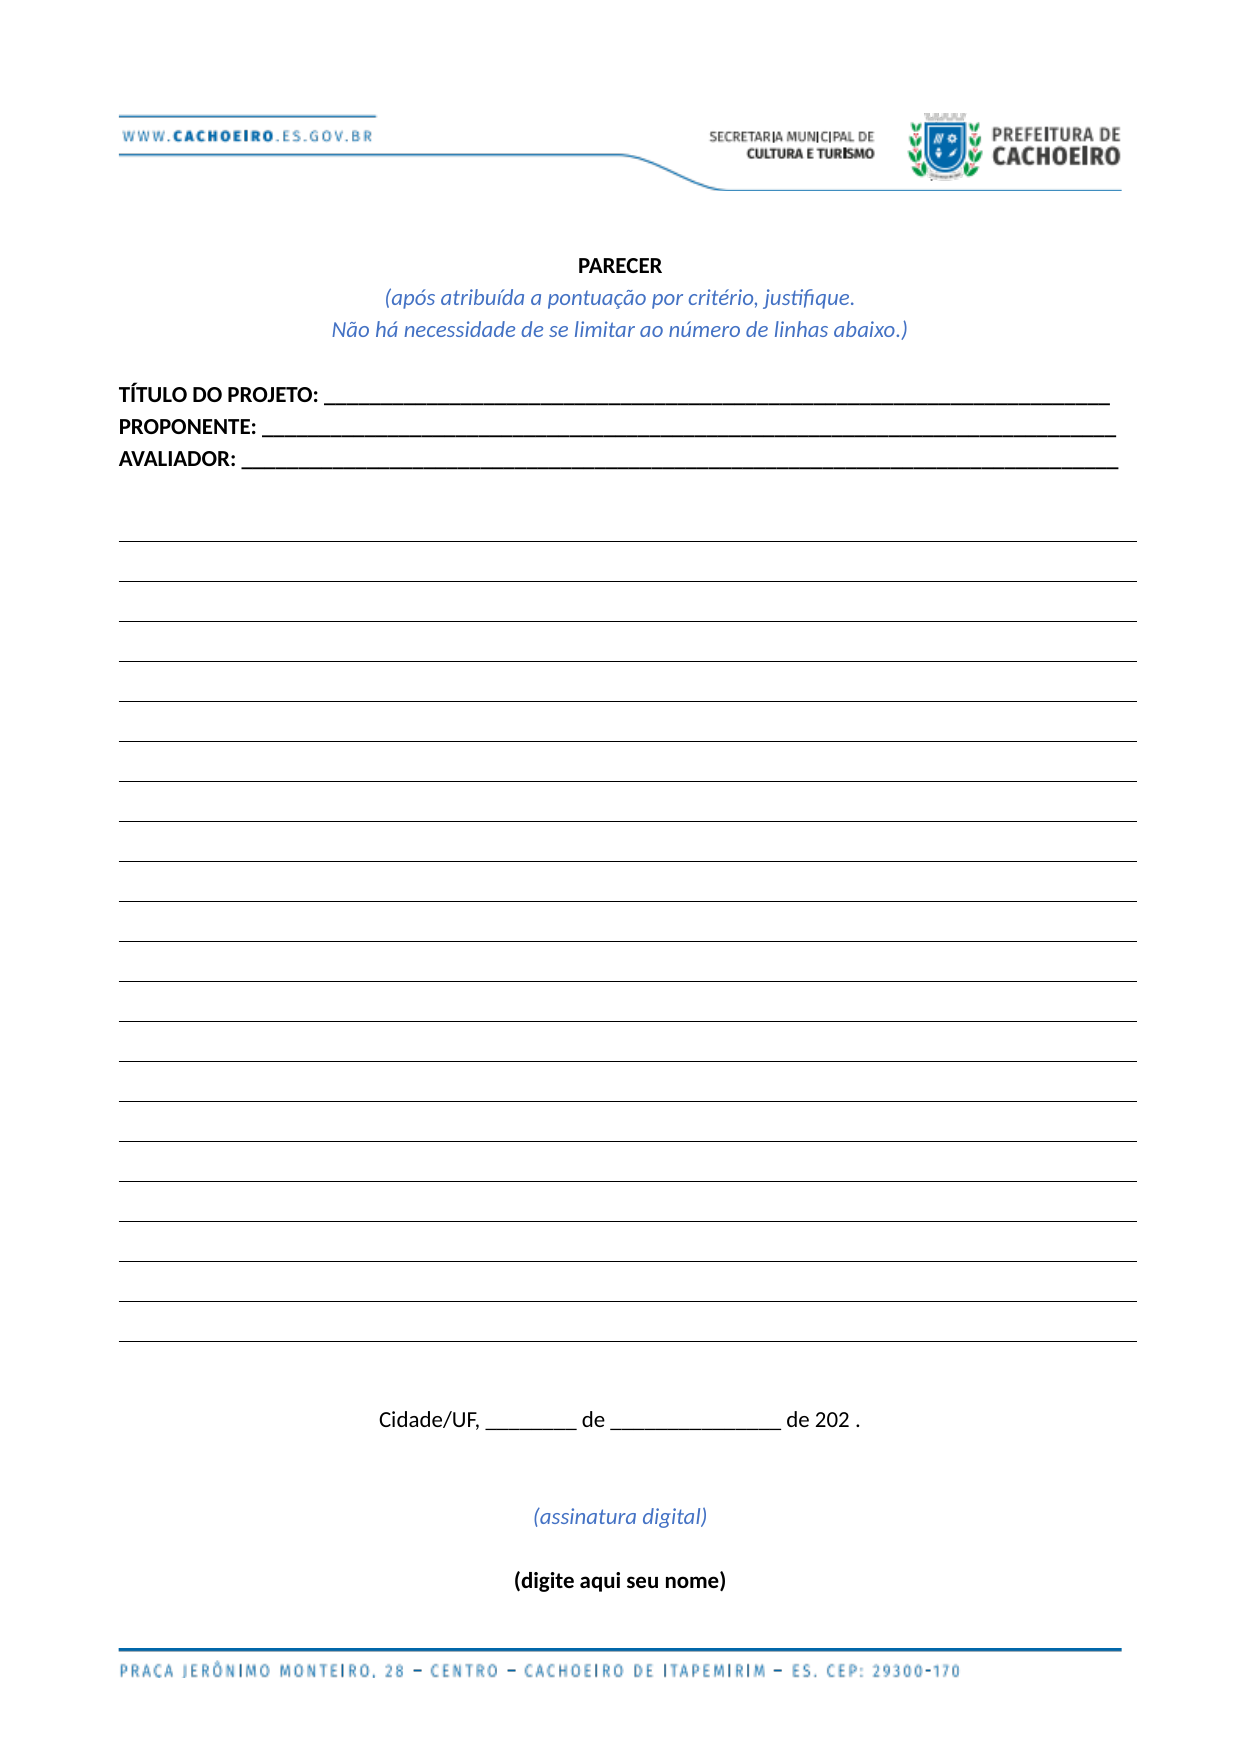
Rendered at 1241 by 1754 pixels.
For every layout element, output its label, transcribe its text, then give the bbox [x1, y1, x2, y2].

text AVALIADOR: _____________________________________________________________________________ [118, 444, 1122, 472]
table_header [119, 542, 1137, 581]
text PROPONENTE: ___________________________________________________________________________ [118, 412, 1122, 440]
text (digite aqui seu nome) [118, 1566, 1122, 1594]
table_cell [119, 662, 1137, 701]
table_cell [119, 982, 1137, 1021]
table_cell [119, 942, 1137, 981]
table_cell [119, 1302, 1137, 1341]
text Não há necessidade de se limitar ao número de linhas abaixo.) [118, 315, 1122, 343]
table_cell [119, 1062, 1137, 1101]
table_cell [119, 622, 1137, 661]
text TÍTULO DO PROJETO: _____________________________________________________________________ [118, 380, 1122, 408]
text (após atribuída a pontuação por critério, justifique. [118, 283, 1122, 311]
table_cell [119, 1262, 1137, 1301]
table_cell [119, 1142, 1137, 1181]
text (assinatura digital) [118, 1502, 1122, 1530]
table_cell [119, 1182, 1137, 1221]
table_cell [119, 742, 1137, 781]
table_cell [119, 782, 1137, 821]
table_cell [119, 582, 1137, 621]
table_cell [119, 822, 1137, 861]
text Cidade/UF, ________ de _______________ de 202 . [118, 1406, 1122, 1433]
table_cell [119, 1022, 1137, 1061]
table_cell [119, 862, 1137, 901]
table_cell [119, 702, 1137, 741]
text PARECER [118, 251, 1122, 279]
table_cell [119, 1102, 1137, 1141]
table_cell [119, 1222, 1137, 1261]
table_cell [119, 902, 1137, 941]
